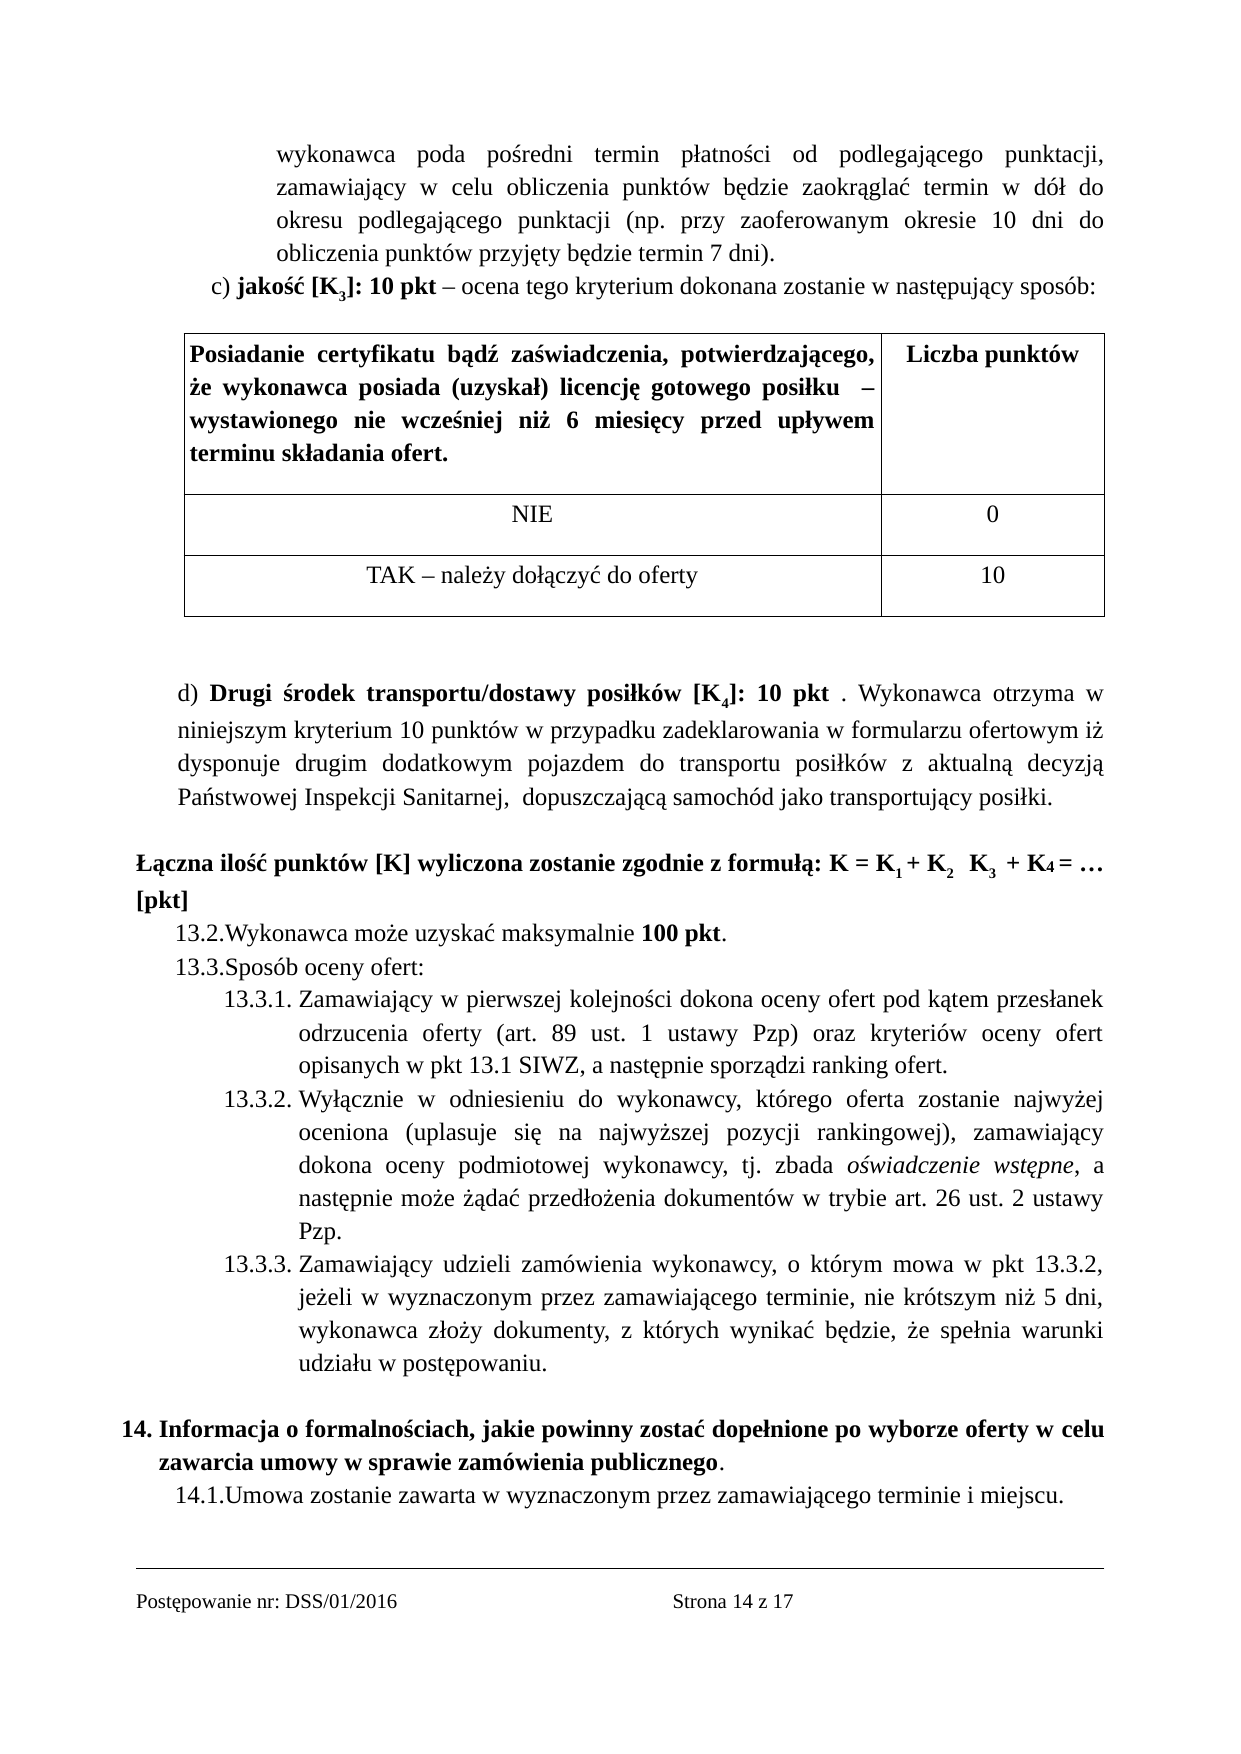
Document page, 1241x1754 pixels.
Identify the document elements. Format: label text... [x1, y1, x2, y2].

table_cell 0 [882, 495, 1104, 554]
list Informacja o formalnościach, jakie powinny zostać dopełnione po wyborze oferty w celu zawarcia umowy w sprawie zamówienia publicznego. [121, 1414, 1104, 1476]
list Wyłącznie w odniesieniu do wykonawcy, którego oferta zostanie najwyżej oceniona (uplasuje się na najwyższej pozycji rankingowej), zamawiający dokona oceny podmiotowej wykonawcy, tj. zbada oświadczenie wstępne, a następnie może żądać przedłożenia dokumentów w trybie art. 26 ust. 2 ustawy Pzp. [253, 1084, 1104, 1244]
list Zamawiający udzieli zamówienia wykonawcy, o którym mowa w pkt 13.3.2, jeżeli w wyznaczonym przez zamawiającego terminie, nie krótszym niż 5 dni, wykonawca złoży dokumenty, z których wynikać będzie, że spełnia warunki udziału w postępowaniu. [253, 1249, 1104, 1377]
table_header Liczba punktów [882, 334, 1104, 493]
list c) jakość [K3]: 10 pkt – ocena tego kryterium dokonana zostanie w następujący sposób: [173, 271, 1104, 304]
list Zamawiający w pierwszej kolejności dokona oceny ofert pod kątem przesłanek odrzucenia oferty (art. 89 ust. 1 ustawy Pzp) oraz kryteriów oceny ofert opisanych w pkt 13.1 SIWZ, a następnie sporządzi ranking ofert. [253, 984, 1104, 1079]
table_cell TAK – należy dołączyć do oferty [185, 556, 881, 616]
list Wykonawca może uzyskać maksymalnie 100 pkt. [189, 918, 1104, 947]
list d) Drugi środek transportu/dostawy posiłków [K4]: 10 pkt . Wykonawca otrzyma w niniejszym kryterium 10 punktów w przypadku zadeklarowania w formularzu ofertowym iż dysponuje drugim dodatkowym pojazdem do transportu posiłków z aktualną decyzją Państwowej Inspekcji Sanitarnej, dopuszczającą samochód jako transportujący posiłki. [142, 678, 1104, 810]
table_header Posiadanie certyfikatu bądź zaświadczenia, potwierdzającego, że wykonawca posiada (uzyskał) licencję gotowego posiłku – wystawionego nie wcześniej niż 6 miesięcy przed upływem terminu składania ofert. [185, 334, 881, 493]
list Sposób oceny ofert: [189, 952, 1104, 980]
text Łączna ilość punktów [K] wyliczona zostanie zgodnie z formułą: K = K1 + K2 K3 + K4 = … [pkt] [136, 848, 1104, 914]
table_cell 10 [882, 556, 1104, 616]
table_cell NIE [185, 495, 881, 554]
list wykonawca poda pośredni termin płatności od podlegającego punktacji, zamawiający w celu obliczenia punktów będzie zaokrąglać termin w dół do okresu podlegającego punktacji (np. przy zaoferowanym okresie 10 dni do obliczenia punktów przyjęty będzie termin 7 dni). [238, 139, 1104, 267]
list Umowa zostanie zawarta w wyznaczonym przez zamawiającego terminie i miejscu. [189, 1480, 1104, 1509]
